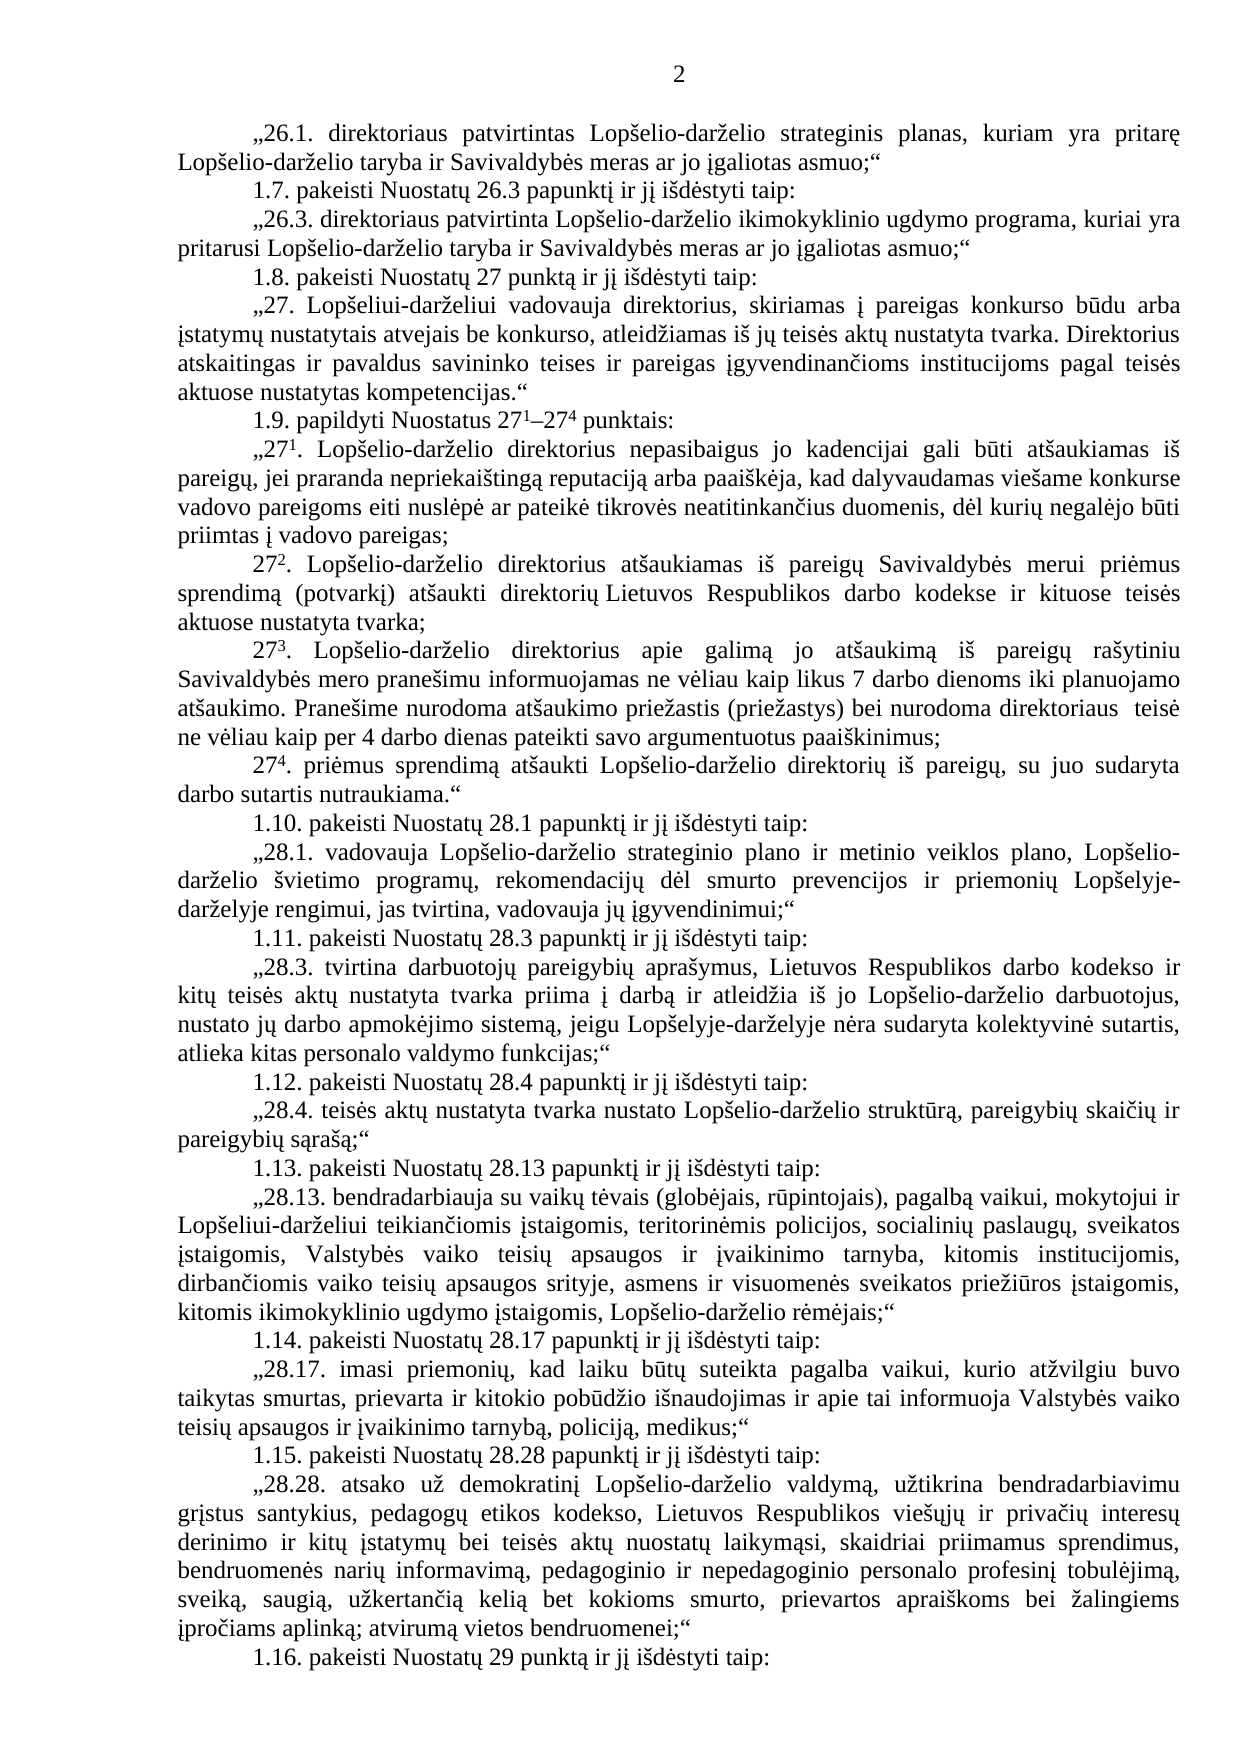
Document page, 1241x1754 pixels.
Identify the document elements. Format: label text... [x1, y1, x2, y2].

text 1.7. pakeisti Nuostatų 26.3 papunktį ir jį išdėstyti taip: [177, 176, 1181, 204]
text 1.15. pakeisti Nuostatų 28.28 papunktį ir jį išdėstyti taip: [177, 1441, 1181, 1469]
text 1.16. pakeisti Nuostatų 29 punktą ir jį išdėstyti taip: [177, 1642, 1181, 1671]
text 1.14. pakeisti Nuostatų 28.17 papunktį ir jį išdėstyti taip: [177, 1326, 1181, 1354]
text „28.28. atsako už demokratinį Lopšelio-darželio valdymą, užtikrina bendradarbiavimu grįstus santykius, pedagogų etikos kodekso, Lietuvos Respublikos viešųjų ir privačių interesų derinimo ir kitų įstatymų bei teisės aktų nuostatų laikymąsi, skaidriai priimamus sprendimus, bendruomenės narių informavimą, pedagoginio ir nepedagoginio personalo profesinį tobulėjimą, sveiką, saugią, užkertančią kelią bet kokioms smurto, prievartos apraiškoms bei žalingiems įpročiams aplinką; atvirumą vietos bendruomenei;“ [177, 1469, 1181, 1642]
text 1.13. pakeisti Nuostatų 28.13 papunktį ir jį išdėstyti taip: [177, 1153, 1181, 1182]
text „28.1. vadovauja Lopšelio-darželio strateginio plano ir metinio veiklos plano, Lopšelio-darželio švietimo programų, rekomendacijų dėl smurto prevencijos ir priemonių Lopšelyje-darželyje rengimui, jas tvirtina, vadovauja jų įgyvendinimui;“ [177, 837, 1181, 923]
text „26.1. direktoriaus patvirtintas Lopšelio-darželio strateginis planas, kuriam yra pritarę Lopšelio-darželio taryba ir Savivaldybės meras ar jo įgaliotas asmuo;“ [177, 118, 1181, 176]
text „28.13. bendradarbiauja su vaikų tėvais (globėjais, rūpintojais), pagalbą vaikui, mokytojui ir Lopšeliui-darželiui teikiančiomis įstaigomis, teritorinėmis policijos, socialinių paslaugų, sveikatos įstaigomis, Valstybės vaiko teisių apsaugos ir įvaikinimo tarnyba, kitomis institucijomis, dirbančiomis vaiko teisių apsaugos srityje, asmens ir visuomenės sveikatos priežiūros įstaigomis, kitomis ikimokyklinio ugdymo įstaigomis, Lopšelio-darželio rėmėjais;“ [177, 1182, 1181, 1326]
text 272. Lopšelio-darželio direktorius atšaukiamas iš pareigų Savivaldybės merui priėmus sprendimą (potvarkį) atšaukti direktorių Lietuvos Respublikos darbo kodekse ir kituose teisės aktuose nustatyta tvarka; [177, 549, 1181, 636]
text 1.8. pakeisti Nuostatų 27 punktą ir jį išdėstyti taip: [177, 262, 1181, 291]
text „271. Lopšelio-darželio direktorius nepasibaigus jo kadencijai gali būti atšaukiamas iš pareigų, jei praranda nepriekaištingą reputaciją arba paaiškėja, kad dalyvaudamas viešame konkurse vadovo pareigoms eiti nuslėpė ar pateikė tikrovės neatitinkančius duomenis, dėl kurių negalėjo būti priimtas į vadovo pareigas; [177, 434, 1181, 549]
text „27. Lopšeliui-darželiui vadovauja direktorius, skiriamas į pareigas konkurso būdu arba įstatymų nustatytais atvejais be konkurso, atleidžiamas iš jų teisės aktų nustatyta tvarka. Direktorius atskaitingas ir pavaldus savininko teises ir pareigas įgyvendinančioms institucijoms pagal teisės aktuose nustatytas kompetencijas.“ [177, 291, 1181, 406]
text „26.3. direktoriaus patvirtinta Lopšelio-darželio ikimokyklinio ugdymo programa, kuriai yra pritarusi Lopšelio-darželio taryba ir Savivaldybės meras ar jo įgaliotas asmuo;“ [177, 204, 1181, 262]
text 1.10. pakeisti Nuostatų 28.1 papunktį ir jį išdėstyti taip: [177, 808, 1181, 837]
text „28.3. tvirtina darbuotojų pareigybių aprašymus, Lietuvos Respublikos darbo kodekso ir kitų teisės aktų nustatyta tvarka priima į darbą ir atleidžia iš jo Lopšelio-darželio darbuotojus, nustato jų darbo apmokėjimo sistemą, jeigu Lopšelyje-darželyje nėra sudaryta kolektyvinė sutartis, atlieka kitas personalo valdymo funkcijas;“ [177, 952, 1181, 1067]
text 274. priėmus sprendimą atšaukti Lopšelio-darželio direktorių iš pareigų, su juo sudaryta darbo sutartis nutraukiama.“ [177, 751, 1181, 808]
text 1.9. papildyti Nuostatus 271–274 punktais: [177, 406, 1181, 434]
text „28.17. imasi priemonių, kad laiku būtų suteikta pagalba vaikui, kurio atžvilgiu buvo taikytas smurtas, prievarta ir kitokio pobūdžio išnaudojimas ir apie tai informuoja Valstybės vaiko teisių apsaugos ir įvaikinimo tarnybą, policiją, medikus;“ [177, 1354, 1181, 1441]
text 1.11. pakeisti Nuostatų 28.3 papunktį ir jį išdėstyti taip: [177, 923, 1181, 952]
text „28.4. teisės aktų nustatyta tvarka nustato Lopšelio-darželio struktūrą, pareigybių skaičių ir pareigybių sąrašą;“ [177, 1096, 1181, 1153]
text 1.12. pakeisti Nuostatų 28.4 papunktį ir jį išdėstyti taip: [177, 1067, 1181, 1096]
text 273. Lopšelio-darželio direktorius apie galimą jo atšaukimą iš pareigų rašytiniu Savivaldybės mero pranešimu informuojamas ne vėliau kaip likus 7 darbo dienoms iki planuojamo atšaukimo. Pranešime nurodoma atšaukimo priežastis (priežastys) bei nurodoma direktoriaus teisė ne vėliau kaip per 4 darbo dienas pateikti savo argumentuotus paaiškinimus; [177, 636, 1181, 751]
